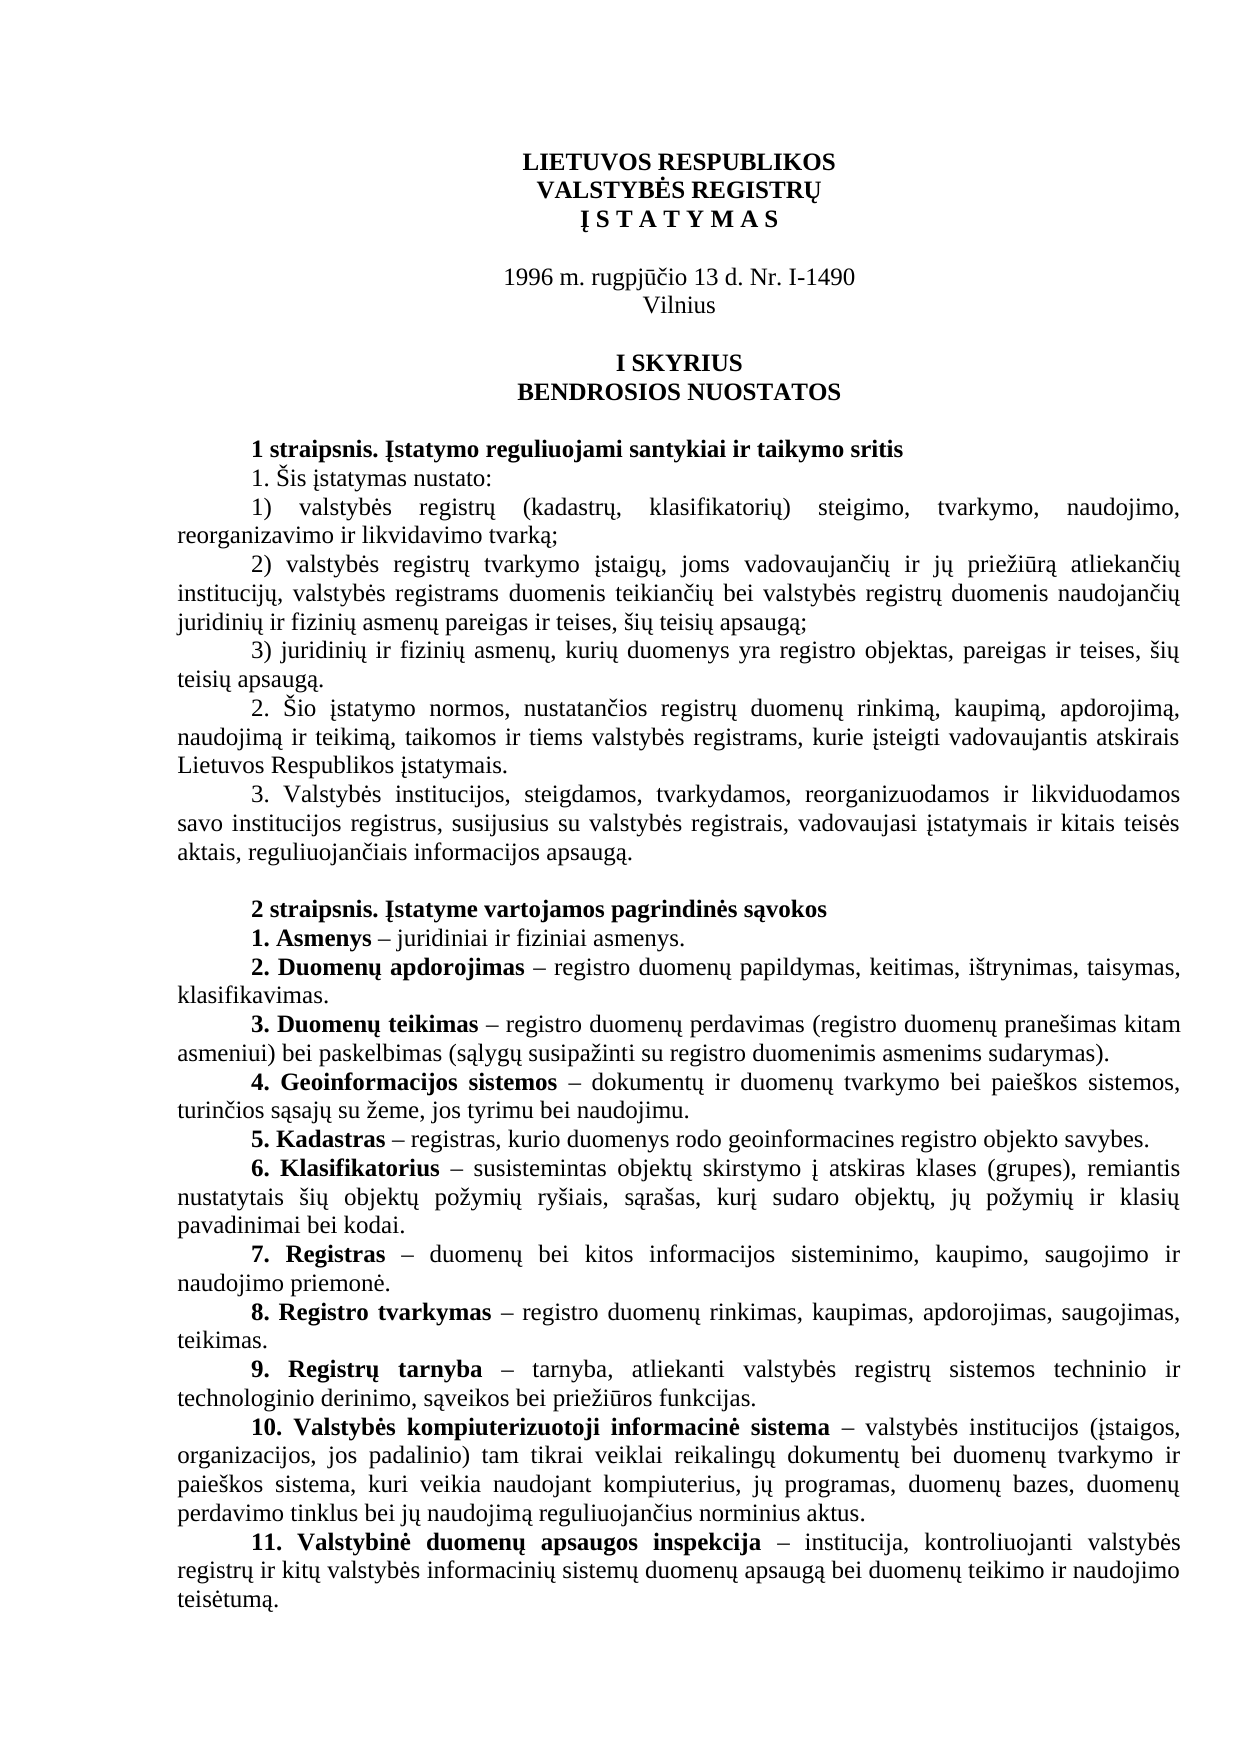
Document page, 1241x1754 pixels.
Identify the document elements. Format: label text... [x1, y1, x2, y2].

text VALSTYBĖS REGISTRŲ [177, 176, 1181, 204]
text 1996 m. rugpjūčio 13 d. Nr. I-1490 [177, 262, 1181, 291]
text 2) valstybės registrų tvarkymo įstaigų, joms vadovaujančių ir jų priežiūrą atliekančių institucijų, valstybės registrams duomenis teikiančių bei valstybės registrų duomenis naudojančių juridinių ir fizinių asmenų pareigas ir teises, šių teisių apsaugą; [177, 549, 1181, 636]
text 4. Geoinformacijos sistemos – dokumentų ir duomenų tvarkymo bei paieškos sistemos, turinčios sąsajų su žeme, jos tyrimu bei naudojimu. [177, 1067, 1181, 1124]
text 1. Šis įstatymas nustato: [177, 463, 1181, 492]
text Į S T A T Y M A S [177, 204, 1181, 233]
text 3. Duomenų teikimas – registro duomenų perdavimas (registro duomenų pranešimas kitam asmeniui) bei paskelbimas (sąlygų susipažinti su registro duomenimis asmenims sudarymas). [177, 1009, 1181, 1067]
text 1. Asmenys – juridiniai ir fiziniai asmenys. [177, 923, 1181, 952]
text LIETUVOS RESPUBLIKOS [177, 147, 1181, 176]
text 1 straipsnis. Įstatymo reguliuojami santykiai ir taikymo sritis [177, 434, 1181, 463]
text 3. Valstybės institucijos, steigdamos, tvarkydamos, reorganizuodamos ir likviduodamos savo institucijos registrus, susijusius su valstybės registrais, vadovaujasi įstatymais ir kitais teisės aktais, reguliuojančiais informacijos apsaugą. [177, 779, 1181, 866]
text 2. Duomenų apdorojimas – registro duomenų papildymas, keitimas, ištrynimas, taisymas, klasifikavimas. [177, 952, 1181, 1009]
text Vilnius [177, 291, 1181, 319]
text 5. Kadastras – registras, kurio duomenys rodo geoinformacines registro objekto savybes. [177, 1124, 1181, 1153]
text 8. Registro tvarkymas – registro duomenų rinkimas, kaupimas, apdorojimas, saugojimas, teikimas. [177, 1297, 1181, 1354]
text 3) juridinių ir fizinių asmenų, kurių duomenys yra registro objektas, pareigas ir teises, šių teisių apsaugą. [177, 636, 1181, 693]
text 2 straipsnis. Įstatyme vartojamos pagrindinės sąvokos [177, 894, 1181, 923]
text 2. Šio įstatymo normos, nustatančios registrų duomenų rinkimą, kaupimą, apdorojimą, naudojimą ir teikimą, taikomos ir tiems valstybės registrams, kurie įsteigti vadovaujantis atskirais Lietuvos Respublikos įstatymais. [177, 693, 1181, 779]
text I SKYRIUS [177, 348, 1181, 377]
text 11. Valstybinė duomenų apsaugos inspekcija – institucija, kontroliuojanti valstybės registrų ir kitų valstybės informacinių sistemų duomenų apsaugą bei duomenų teikimo ir naudojimo teisėtumą. [177, 1527, 1181, 1613]
text 10. Valstybės kompiuterizuotoji informacinė sistema – valstybės institucijos (įstaigos, organizacijos, jos padalinio) tam tikrai veiklai reikalingų dokumentų bei duomenų tvarkymo ir paieškos sistema, kuri veikia naudojant kompiuterius, jų programas, duomenų bazes, duomenų perdavimo tinklus bei jų naudojimą reguliuojančius norminius aktus. [177, 1412, 1181, 1527]
text 7. Registras – duomenų bei kitos informacijos sisteminimo, kaupimo, saugojimo ir naudojimo priemonė. [177, 1239, 1181, 1297]
text 1) valstybės registrų (kadastrų, klasifikatorių) steigimo, tvarkymo, naudojimo, reorganizavimo ir likvidavimo tvarką; [177, 492, 1181, 549]
text BENDROSIOS NUOSTATOS [177, 377, 1181, 406]
text 9. Registrų tarnyba – tarnyba, atliekanti valstybės registrų sistemos techninio ir technologinio derinimo, sąveikos bei priežiūros funkcijas. [177, 1354, 1181, 1412]
text 6. Klasifikatorius – susistemintas objektų skirstymo į atskiras klases (grupes), remiantis nustatytais šių objektų požymių ryšiais, sąrašas, kurį sudaro objektų, jų požymių ir klasių pavadinimai bei kodai. [177, 1153, 1181, 1239]
